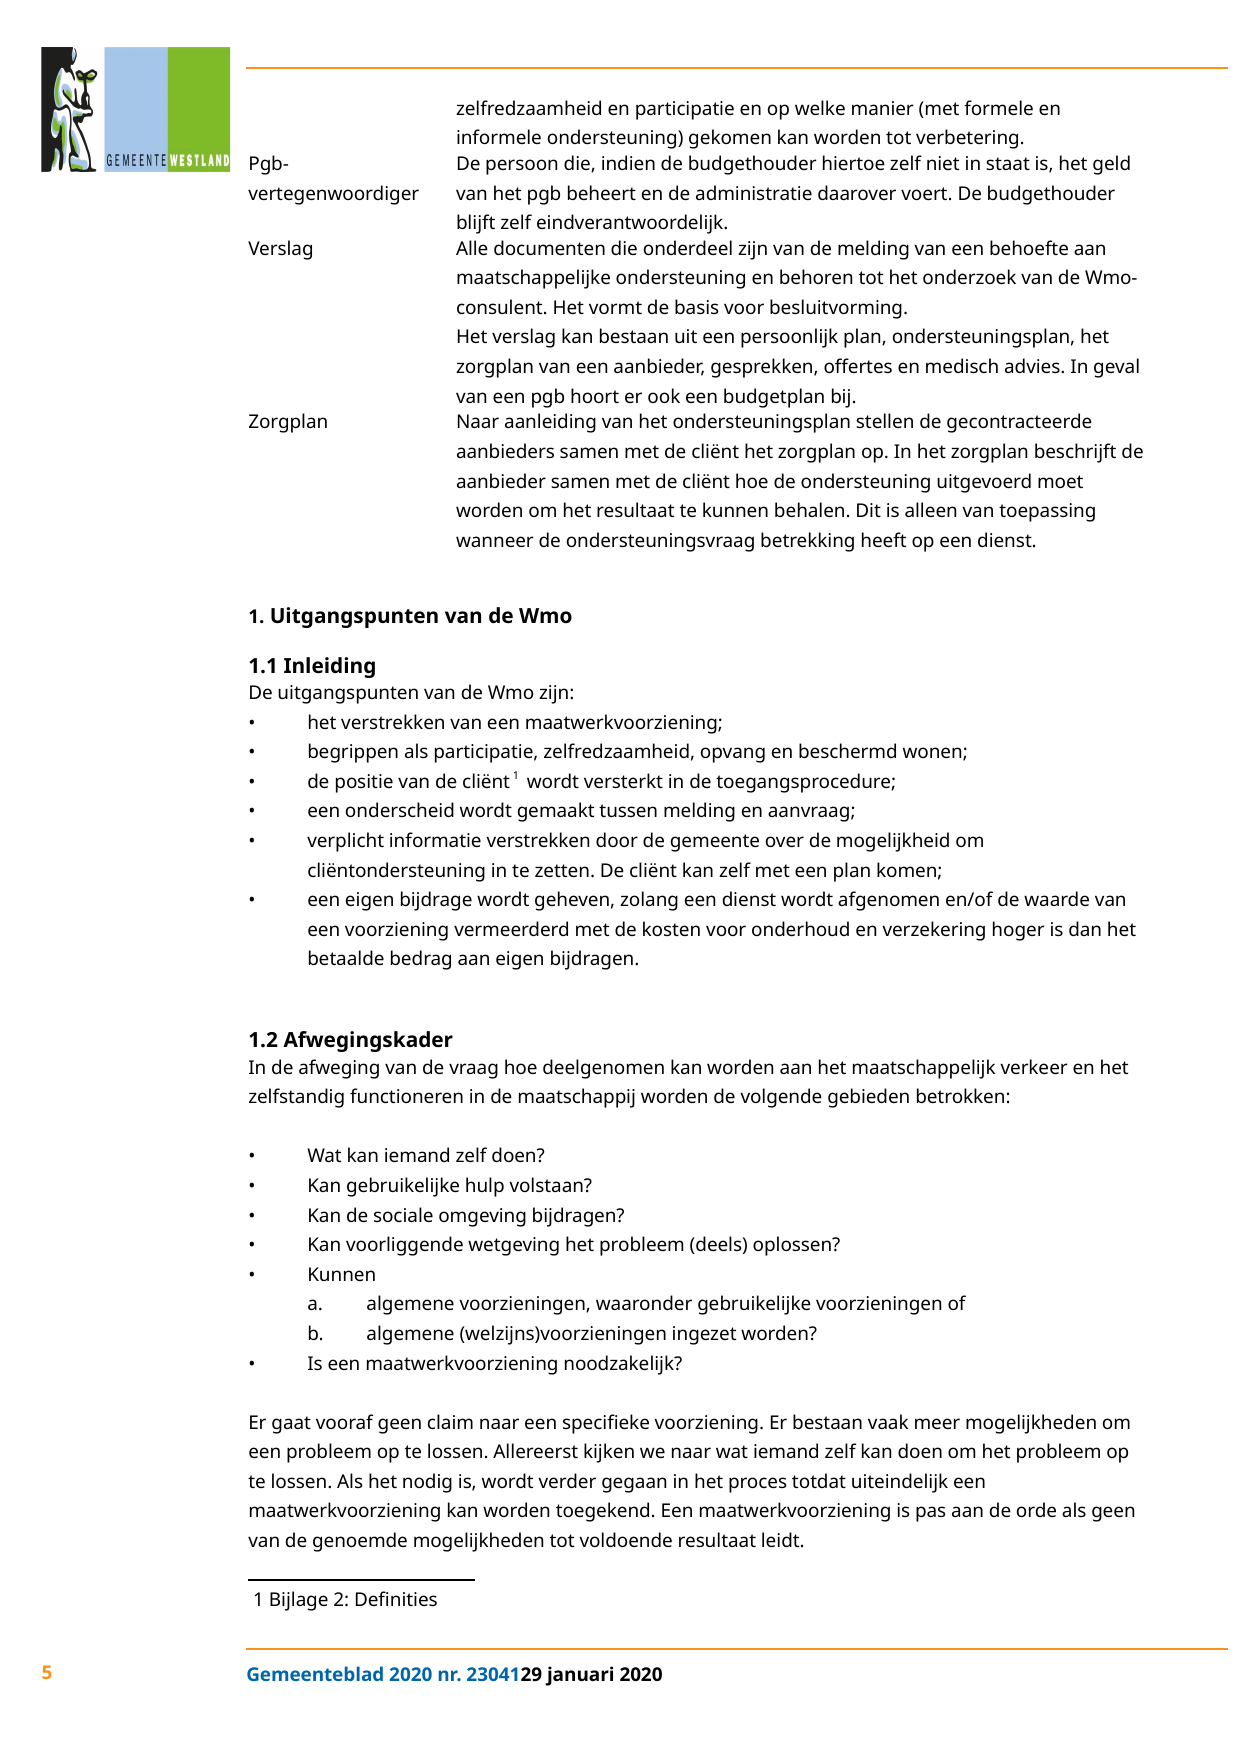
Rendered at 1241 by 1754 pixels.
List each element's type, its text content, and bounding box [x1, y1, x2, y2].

list begrippen als participatie, zelfredzaamheid, opvang en beschermd wonen; [248, 738, 1152, 764]
list algemene voorzieningen, waaronder gebruikelijke voorzieningen of [307, 1291, 1152, 1316]
text De uitgangspunten van de Wmo zijn: [248, 679, 1152, 705]
list algemene (welzijns)voorzieningen ingezet worden? [307, 1320, 1152, 1346]
list Bijlage 2: Definities [248, 1586, 1152, 1612]
table_cell Alle documenten die onderdeel zijn van de melding van een behoefte aan maatschappelijke ondersteuning en behoren tot het onderzoek van de Wmo-consulent. Het vormt de basis voor besluitvorming. Het verslag kan bestaan uit een persoonlijk plan, ondersteuningsplan, het zorgplan van een aanbieder, gesprekken, offertes en medisch advies. In geval van een pgb hoort er ook een budgetplan bij. [456, 235, 1152, 409]
list Is een maatwerkvoorziening noodzakelijk? [248, 1350, 1152, 1376]
list Kan voorliggende wetgeving het probleem (deels) oplossen? [248, 1231, 1152, 1257]
list Kunnen [248, 1261, 1152, 1287]
list Wat kan iemand zelf doen? [248, 1143, 1152, 1168]
list Kan de sociale omgeving bijdragen? [248, 1202, 1152, 1228]
table_cell De persoon die, indien de budgethouder hiertoe zelf niet in staat is, het geld van het pgb beheert en de administratie daarover voert. De budgethouder blijft zelf eindverantwoordelijk. [456, 150, 1152, 235]
text 1.1 Inleiding [248, 651, 1152, 679]
list verplicht informatie verstrekken door de gemeente over de mogelijkheid om cliëntondersteuning in te zetten. De cliënt kan zelf met een plan komen; [248, 827, 1152, 882]
table_cell zelfredzaamheid en participatie en op welke manier (met formele en informele ondersteuning) gekomen kan worden tot verbetering. [456, 95, 1152, 150]
table_cell Zorgplan [248, 409, 456, 553]
list een eigen bijdrage wordt geheven, zolang een dienst wordt afgenomen en/of de waarde van een voorziening vermeerderd met de kosten voor onderhoud en verzekering hoger is dan het betaalde bedrag aan eigen bijdragen. [248, 886, 1152, 971]
list het verstrekken van een maatwerkvoorziening; [248, 709, 1152, 734]
text 1. Uitgangspunten van de Wmo [248, 602, 1152, 630]
list een onderscheid wordt gemaakt tussen melding en aanvraag; [248, 798, 1152, 823]
table_cell [248, 95, 456, 150]
text 1.2 Afwegingskader [248, 1026, 1152, 1054]
table_cell Naar aanleiding van het ondersteuningsplan stellen de gecontracteerde aanbieders samen met de cliënt het zorgplan op. In het zorgplan beschrijft de aanbieder samen met de cliënt hoe de ondersteuning uitgevoerd moet worden om het resultaat te kunnen behalen. Dit is alleen van toepassing wanneer de ondersteuningsvraag betrekking heeft op een dienst. [456, 409, 1152, 553]
text In de afweging van de vraag hoe deelgenomen kan worden aan het maatschappelijk verkeer en het zelfstandig functioneren in de maatschappij worden de volgende gebieden betrokken: [248, 1054, 1152, 1109]
text Er gaat vooraf geen claim naar een specifieke voorziening. Er bestaan vaak meer mogelijkheden om een probleem op te lossen. Allereerst kijken we naar wat iemand zelf kan doen om het probleem op te lossen. Als het nodig is, wordt verder gegaan in het proces totdat uiteindelijk een maatwerkvoorziening kan worden toegekend. Een maatwerkvoorziening is pas aan de orde als geen van de genoemde mogelijkheden tot voldoende resultaat leidt. [248, 1409, 1152, 1553]
table_cell Pgb-vertegenwoordiger [248, 150, 456, 235]
picture [41, 47, 231, 172]
table_cell Verslag [248, 235, 456, 409]
list Kan gebruikelijke hulp volstaan? [248, 1172, 1152, 1198]
list de positie van de cliënt wordt versterkt in de toegangsprocedure; [248, 768, 1152, 794]
